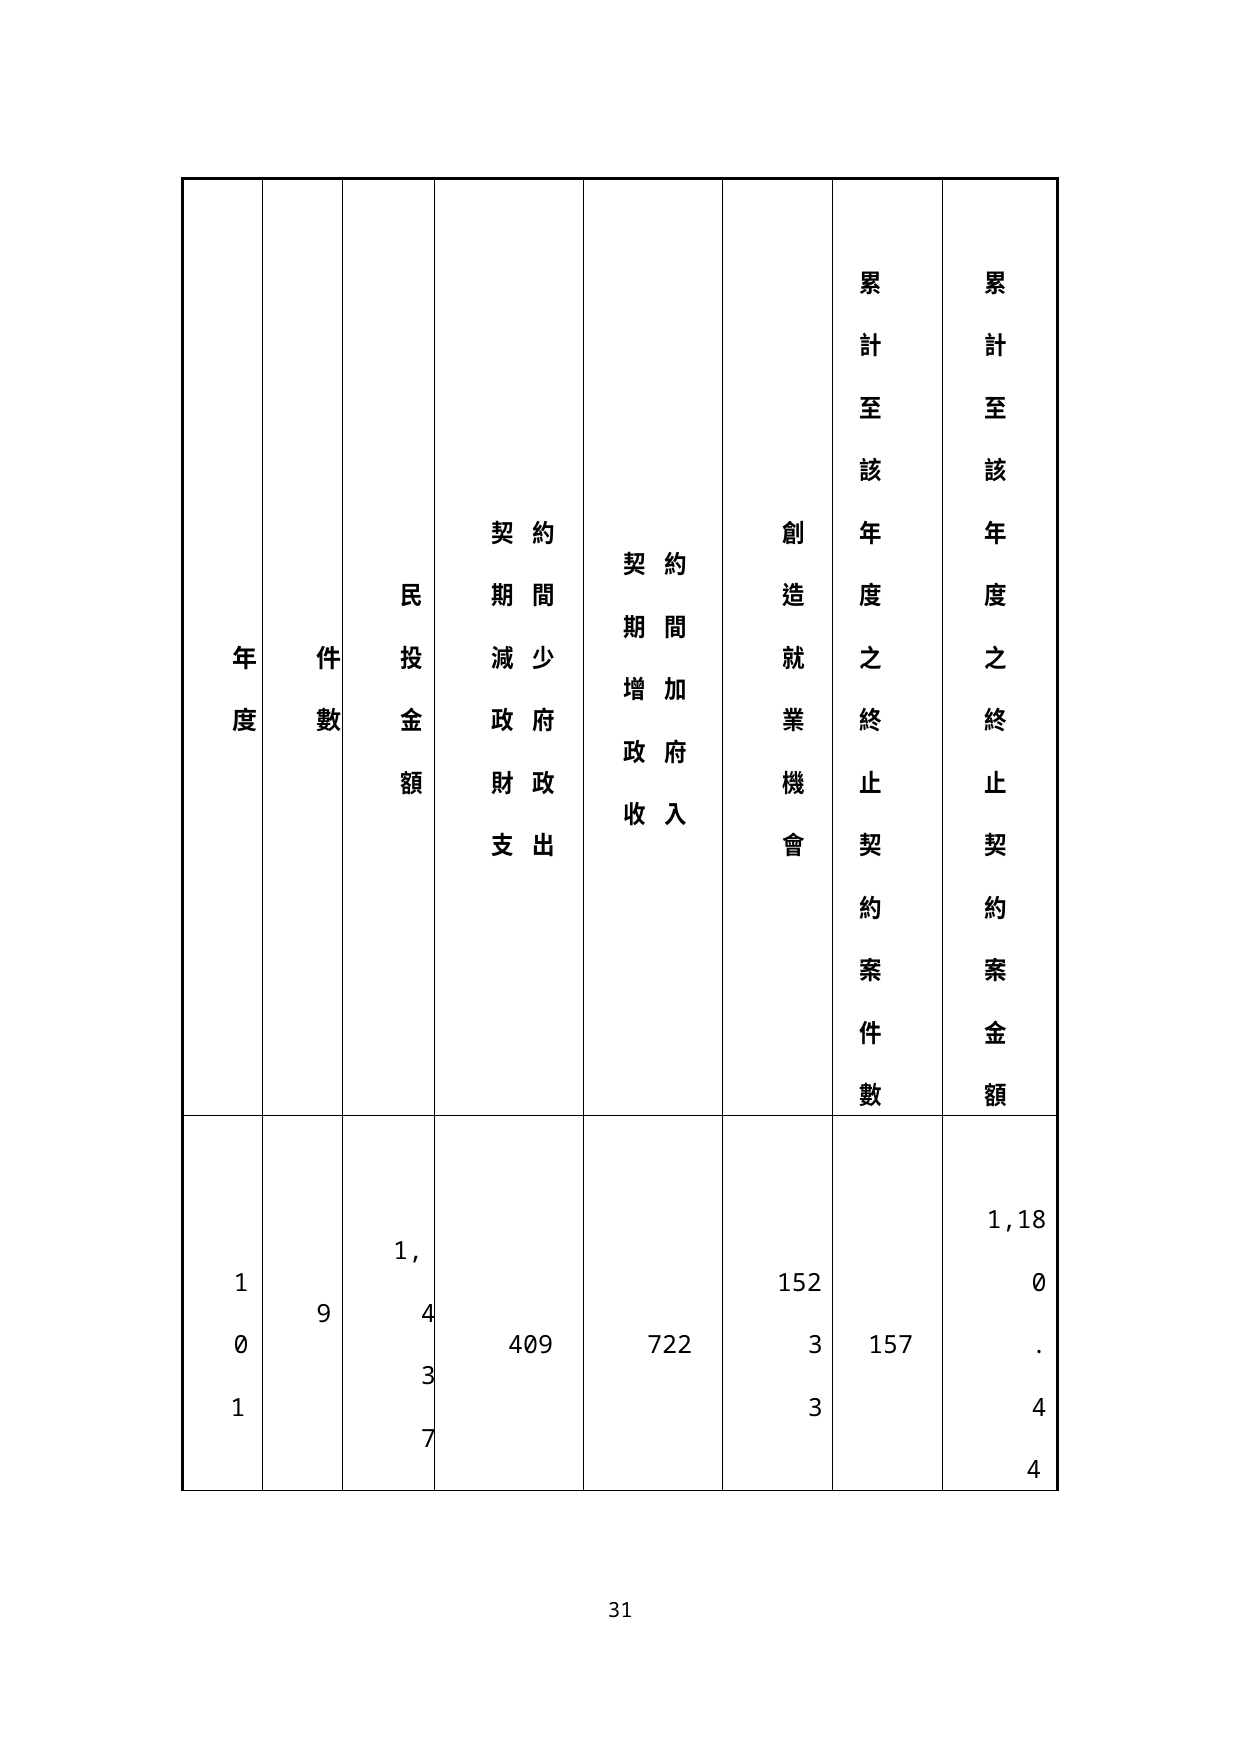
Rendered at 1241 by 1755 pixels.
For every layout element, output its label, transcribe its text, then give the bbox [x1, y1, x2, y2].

table_header 契約期間減少政府財政支出 [435, 180, 583, 1115]
table_cell 101 [184, 1116, 262, 1490]
table_header 契約期間增加政府收入 [584, 180, 722, 1115]
table_cell 722 [584, 1116, 722, 1490]
table_cell 99 [263, 1116, 342, 1490]
table_cell 15233 [723, 1116, 832, 1490]
table_cell 1,437 [343, 1116, 434, 1490]
table_cell 1,180.44 [943, 1116, 1056, 1490]
table_header 累計至該年度之終止契約案金額 [943, 180, 1056, 1115]
table_header 年度 [184, 180, 262, 1115]
table_header 累計至該年度之終止契約案件數 [833, 180, 942, 1115]
table_cell 157 [833, 1116, 942, 1490]
table_header 創造就業機會 [723, 180, 832, 1115]
table_header 件數 [263, 180, 342, 1115]
table_cell 409 [435, 1116, 583, 1490]
table_header 民投金額 [343, 180, 434, 1115]
